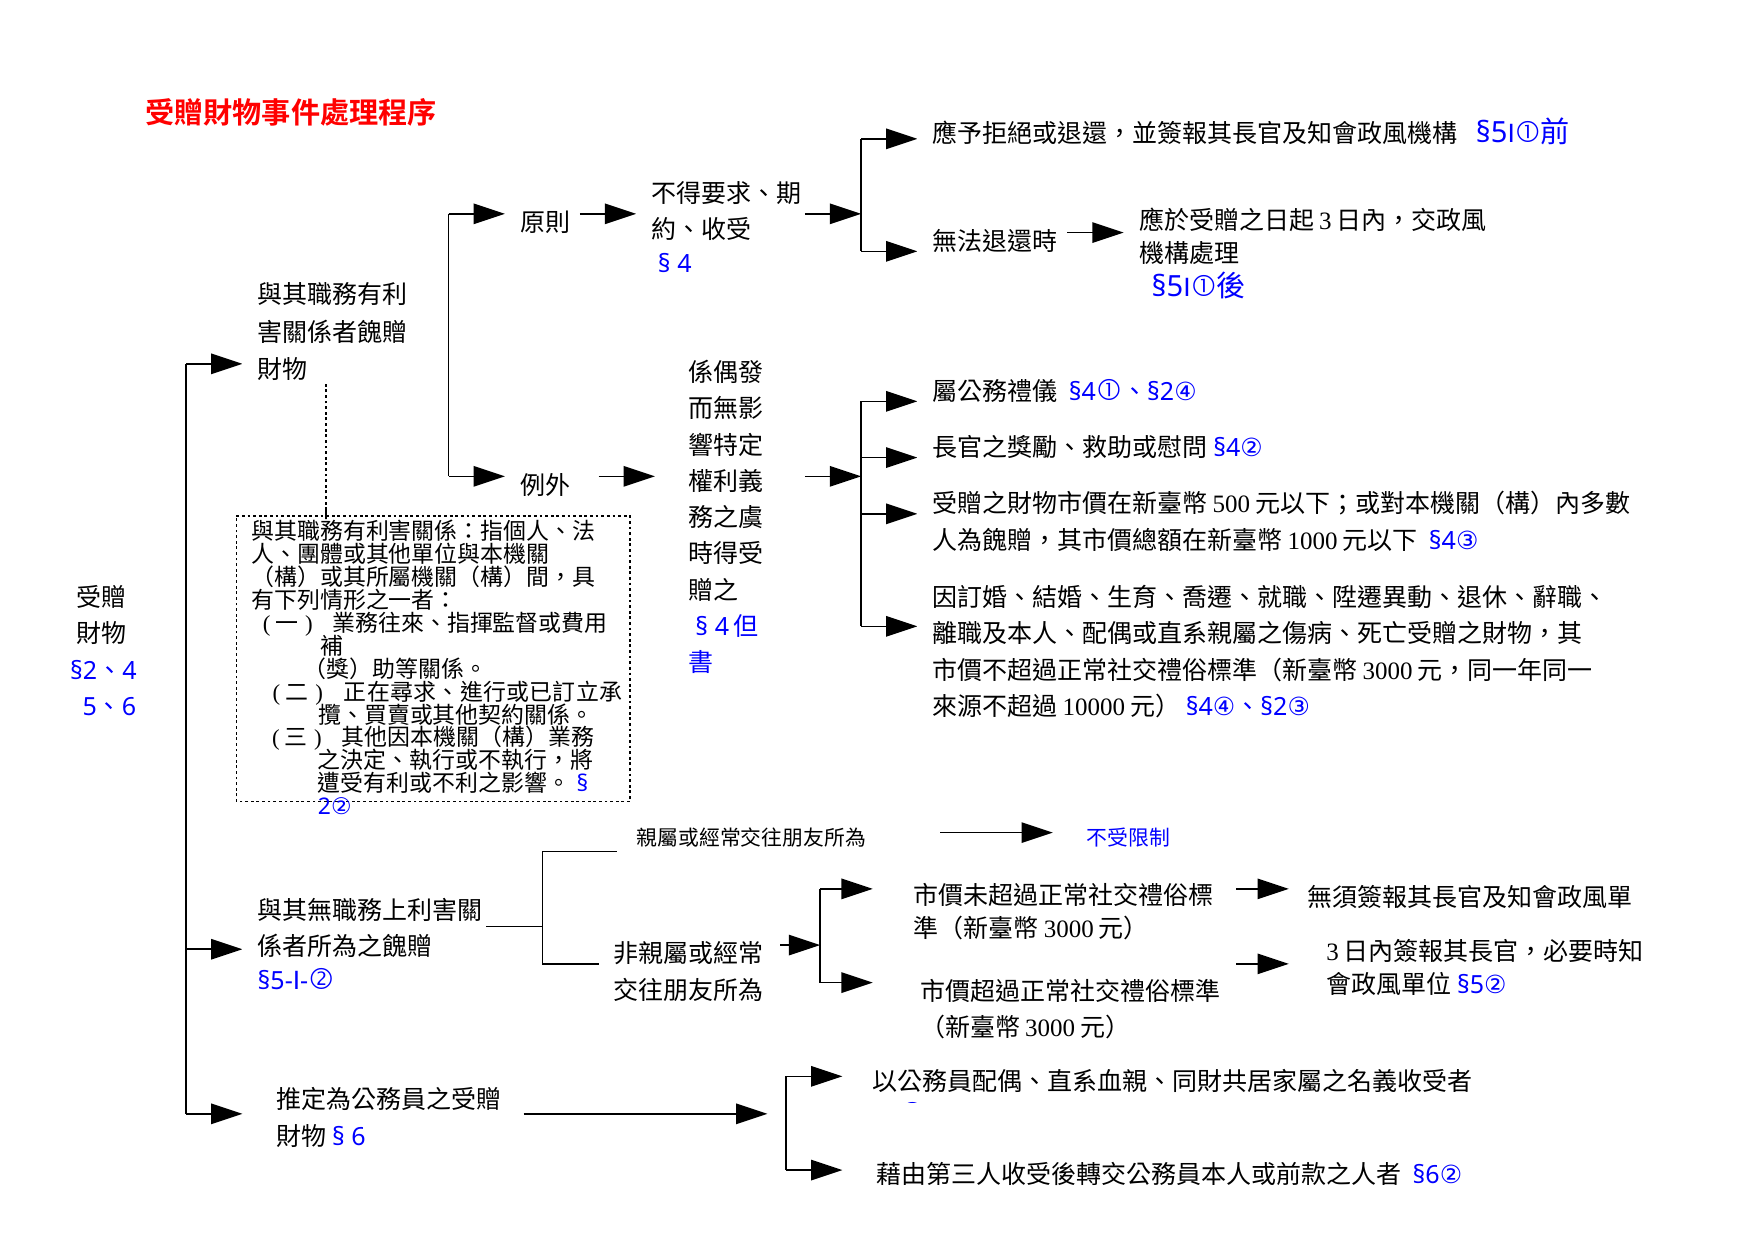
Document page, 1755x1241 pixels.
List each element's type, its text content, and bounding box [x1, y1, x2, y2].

text 受贈財物事件處理程序 [145, 90, 490, 132]
text 長官之獎勵、救助或慰問 §4② [932, 428, 1409, 464]
text 市價超過正常社交禮俗標準（新臺幣3000元） [920, 971, 1228, 1044]
text 係偶發而無影響特定權利義務之虞時得受贈之 [689, 353, 771, 606]
text 與其無職務上利害關係者所為之餽贈 §5-Ⅰ- [257, 890, 490, 997]
text 非親屬或經常交往朋友所為 [614, 934, 765, 1006]
text 市價未超過正常社交禮俗標準（新臺幣3000元） [914, 878, 1229, 944]
text 應於受贈之日起3日內，交政風機構處理 [1139, 203, 1503, 269]
text 推定為公務員之受贈財物 § 6 [276, 1080, 509, 1152]
text 無法退還時 [932, 221, 1071, 258]
text § 4但書 [689, 606, 771, 679]
text 藉由第三人收受後轉交公務員本人或前款之人者 §6② [876, 1155, 1502, 1191]
text 受贈 [70, 578, 152, 614]
text 受贈之財物市價在新臺幣500元以下；或對本機關（構）內多數人為餽贈，其市價總額在新臺幣1000元以下 §4③ [932, 484, 1652, 556]
text 財物 [70, 614, 152, 650]
text 原則 [520, 203, 584, 239]
text § 4 [651, 246, 804, 280]
text 不得要求、期約、收受 [651, 173, 804, 246]
text 以公務員配偶、直系血親、同財共居家屬之名義收受者 §6 [872, 1061, 1536, 1102]
text 無須簽報其長官及知會政風單位 [1307, 878, 1634, 919]
text 與其職務有利害關係者餽贈財物 [257, 273, 415, 386]
text 3日內簽報其長官，必要時知會政風單位 §5② [1326, 934, 1652, 1001]
text 5、6 [70, 686, 152, 723]
text §5Ⅰ後 [1139, 269, 1503, 302]
text 應予拒絕或退還，並簽報其長官及知會政風機構 §5Ⅰ前 [932, 109, 1596, 151]
text 例外 [520, 465, 584, 501]
text 屬公務禮儀 §4、§2④ [932, 371, 1277, 407]
text §2、4 [70, 650, 152, 686]
text 因訂婚、結婚、生育、喬遷、就職、陞遷異動、退休、辭職、離職及本人、配偶或直系親屬之傷病、死亡受贈之財物，其市價不超過正常社交禮俗標準（新臺幣3000元，同一年同一來源不超過10000元） §4④、§2③ [932, 578, 1596, 723]
